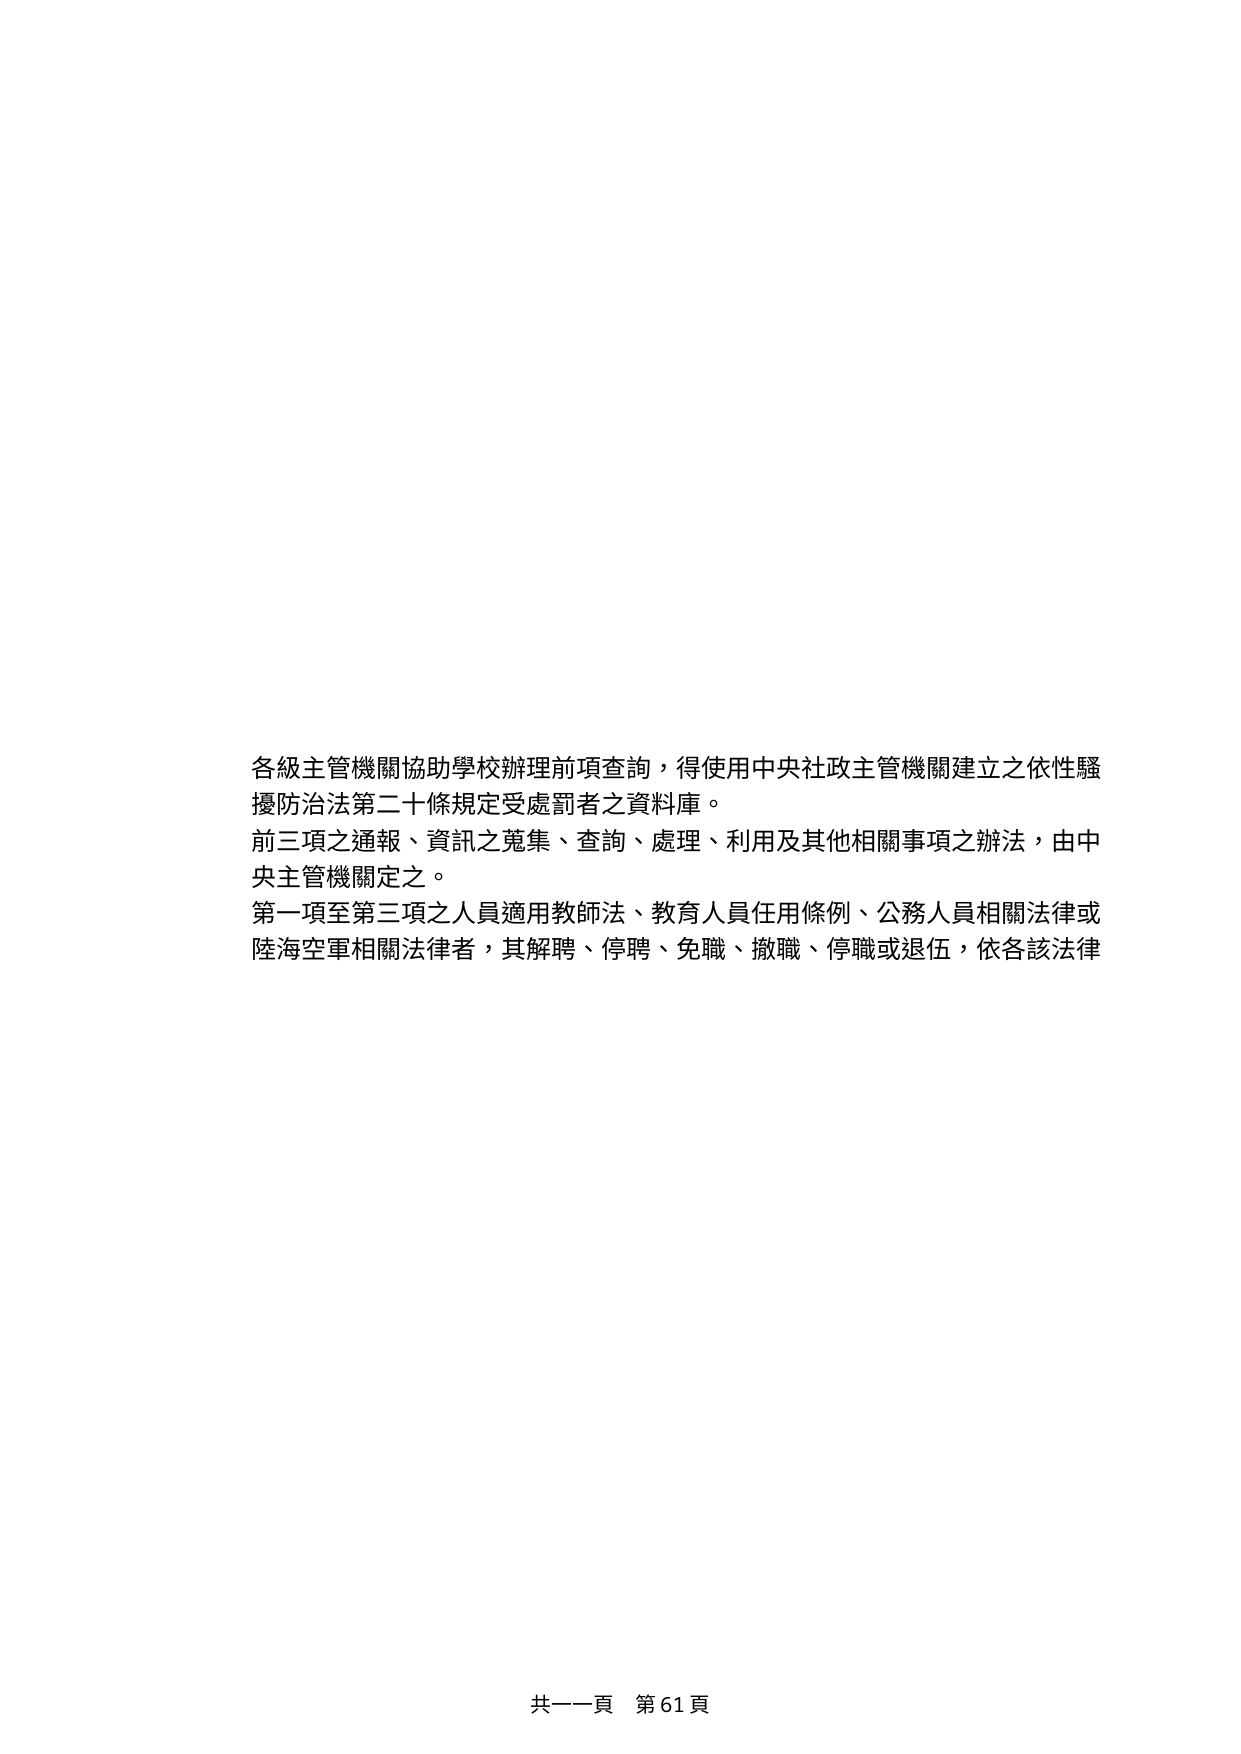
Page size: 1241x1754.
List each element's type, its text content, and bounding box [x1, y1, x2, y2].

text 前三項之通報、資訊之蒐集、查詢、處理、利用及其他相關事項之辦法，由中央主管機關定之。 [251, 821, 1122, 894]
text 各級主管機關協助學校辦理前項查詢，得使用中央社政主管機關建立之依性騷擾防治法第二十條規定受處罰者之資料庫。 [251, 749, 1122, 821]
text 第一項至第三項之人員適用教師法、教育人員任用條例、公務人員相關法律或陸海空軍相關法律者，其解聘、停聘、免職、撤職、停職或退伍，依各該法律 [251, 894, 1122, 966]
